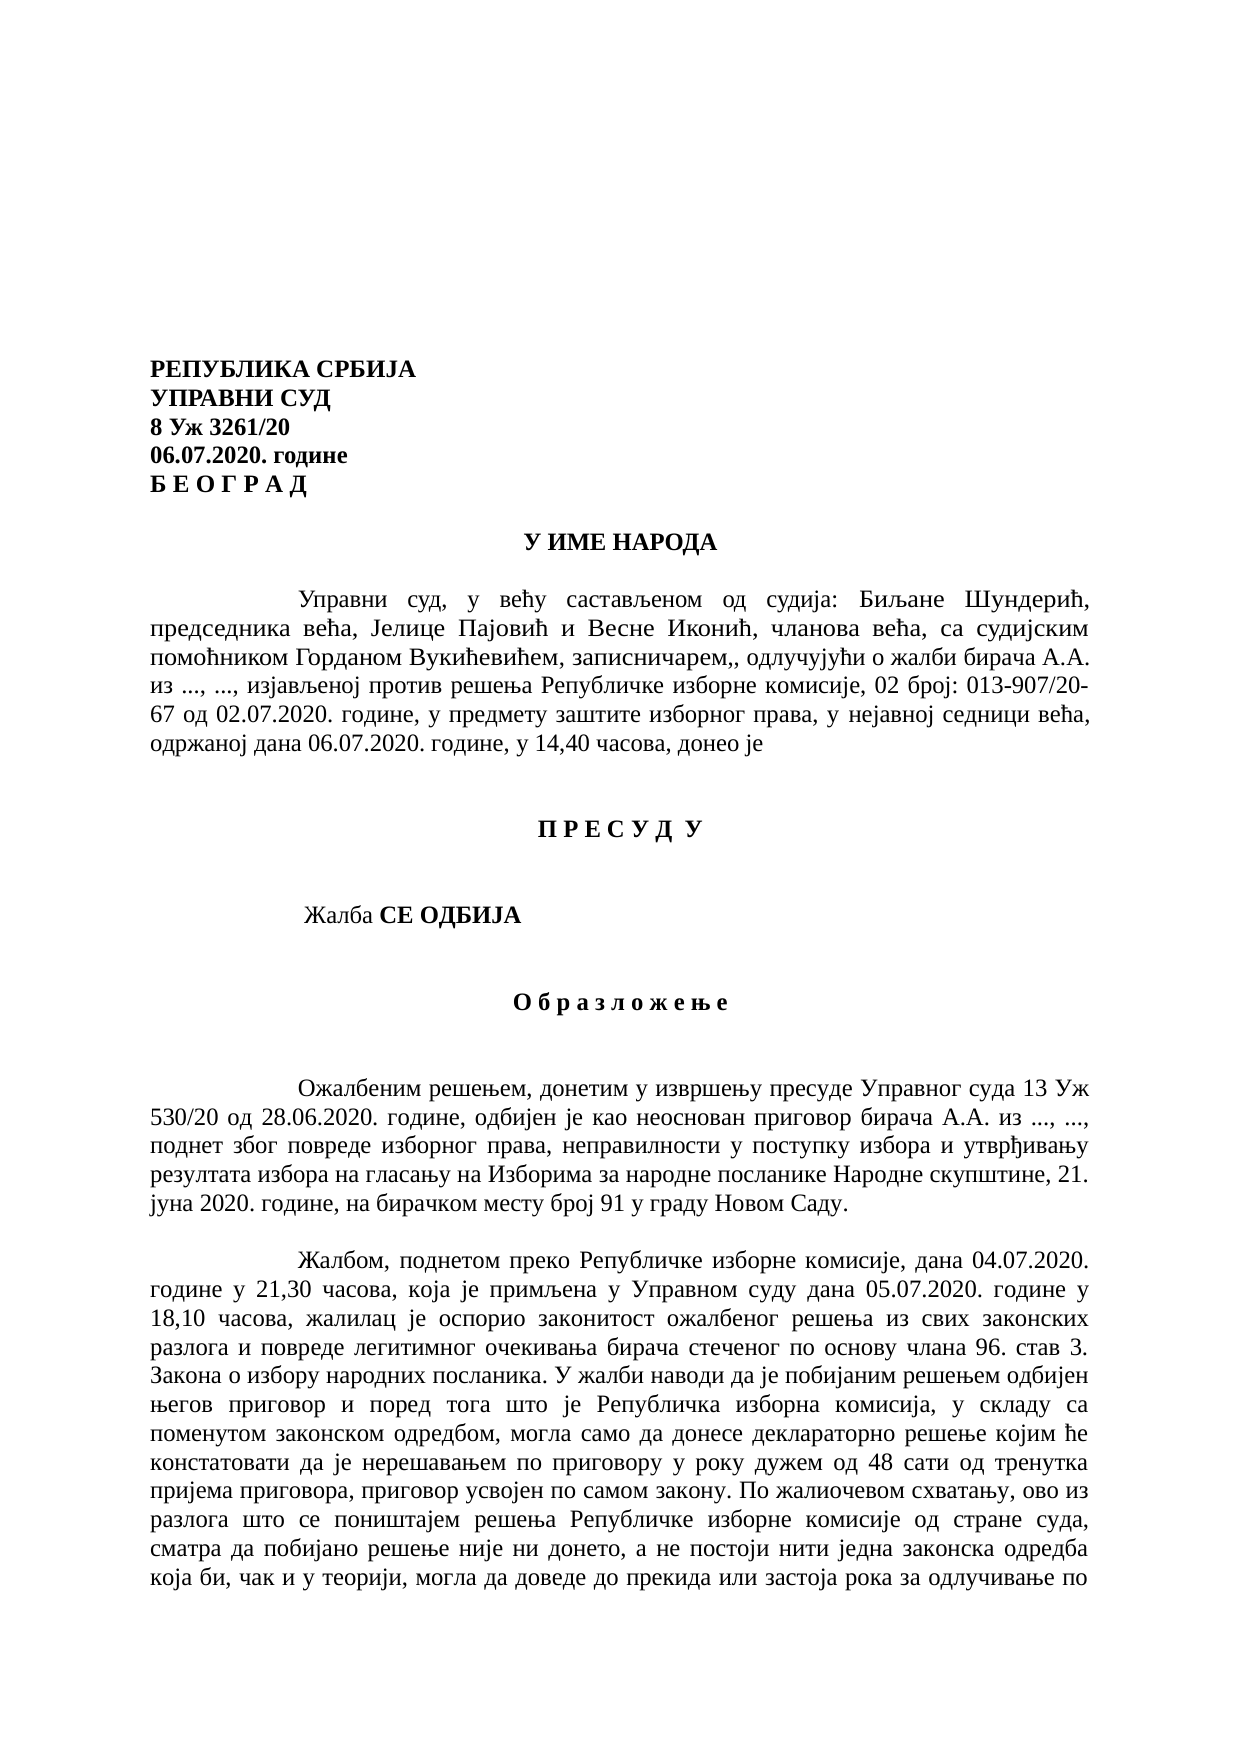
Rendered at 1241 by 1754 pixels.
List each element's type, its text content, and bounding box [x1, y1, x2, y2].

text 8 Уж 3261/20 [150, 412, 1090, 440]
text РЕПУБЛИКА СРБИЈА [150, 148, 1090, 383]
text 06.07.2020. године [150, 440, 1090, 469]
text У ИМЕ НАРОДА [150, 527, 1090, 555]
text О б р а з л о ж е њ е [150, 987, 1090, 1015]
text П Р Е С У Д У [150, 814, 1090, 843]
text Ожалбеним решењем, донетим у извршењу пресуде Управног суда 13 Уж 530/20 од 28.06.2020. године, одбијен је као неоснован приговор бирача А.А. из ..., ..., поднет због повреде изборног права, неправилности у поступку избора и утврђивању резултата избора на гласању на Изборима за народне посланике Народне скупштине, 21. јуна 2020. године, на бирачком месту број 91 у граду Новом Саду. [150, 1073, 1090, 1217]
text Б Е О Г Р А Д [150, 469, 1090, 498]
text Жалбом, поднетом преко Републичке изборне комисије, дана 04.07.2020. године у 21,30 часова, која је примљена у Управном суду дана 05.07.2020. године у 18,10 часова, жалилац је оспорио законитост ожалбеног решења из свих законских разлога и повреде легитимног очекивања бирача стеченог по основу члана 96. став 3. Закона о избору народних посланика. У жалби наводи да је побијаним решењем одбијен његов приговор и поред тога што је Републичка изборна комисија, у складу са поменутом законском одредбом, могла само да донесе деклараторно решење којим ће констатовати да је нерешавањем по приговору у року дужем од 48 сати од тренутка пријема приговора, приговор усвојен по самом закону. По жалиочевом схватању, ово из разлога што се поништајем решења Републичке изборне комисије од стране суда, сматра да побијано решење није ни донето, а не постоји нити једна законска одредба која би, чак и у теорији, могла да доведе до прекида или застоја рока за одлучивање по [150, 1245, 1090, 1590]
text Жалба СЕ ОДБИЈА [150, 900, 1090, 929]
text УПРАВНИ СУД [150, 383, 1090, 412]
text Управни суд, у већу састављеном од судија: Биљане Шундерић, председника већа, Јелице Пајовић и Весне Иконић, чланова већа, са судијским помоћником Горданом Вукићевићем, записничарем,, одлучујући о жалби бирача А.А. из ..., ..., изјављеној против решења Републичке изборне комисије, 02 број: 013-907/20-67 од 02.07.2020. године, у предмету заштите изборног права, у нејавној седници већа, одржаној дана 06.07.2020. године, у 14,40 часова, донео је [150, 584, 1090, 757]
